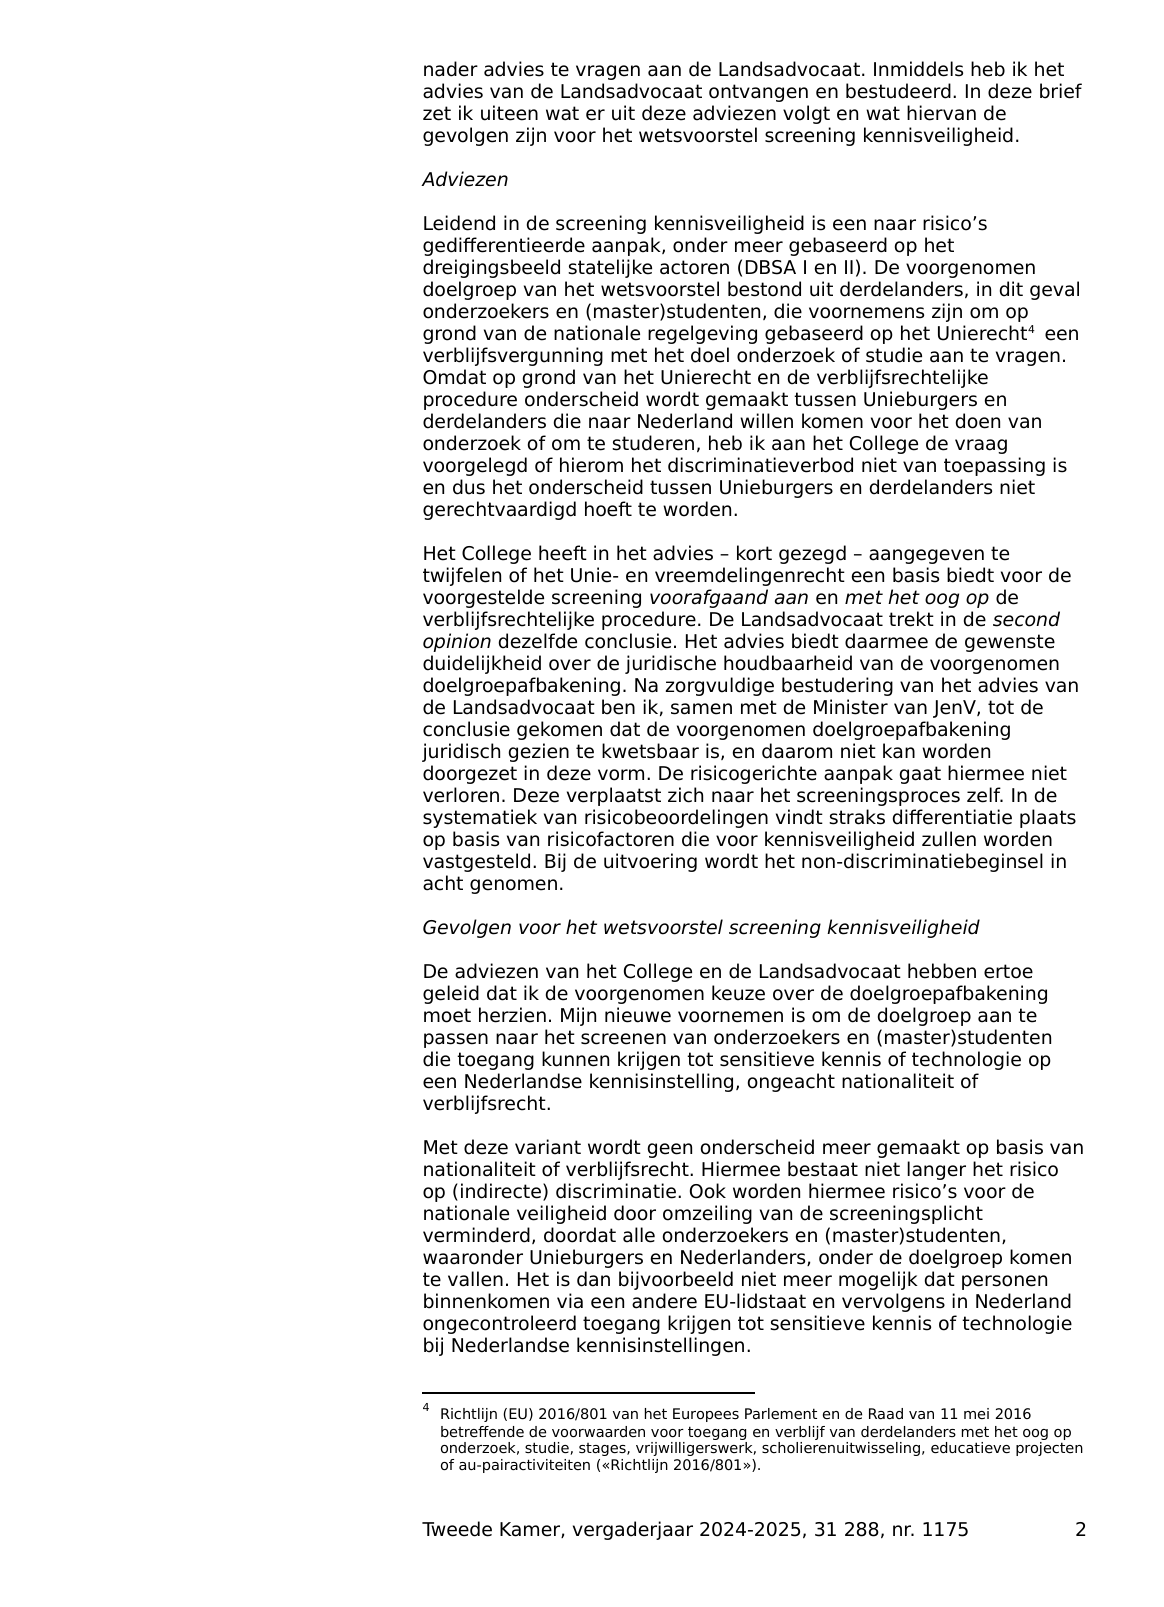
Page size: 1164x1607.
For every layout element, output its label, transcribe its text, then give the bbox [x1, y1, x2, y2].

text nader advies te vragen aan de Landsadvocaat. Inmiddels heb ik het advies van de Landsadvocaat ontvangen en bestudeerd. In deze brief zet ik uiteen wat er uit deze adviezen volgt en wat hiervan de gevolgen zijn voor het wetsvoorstel screening kennisveiligheid. [422, 59, 1087, 147]
subtitle Gevolgen voor het wetsvoorstel screening kennisveiligheid [422, 917, 1087, 939]
text Met deze variant wordt geen onderscheid meer gemaakt op basis van nationaliteit of verblijfsrecht. Hiermee bestaat niet langer het risico op (indirecte) discriminatie. Ook worden hiermee risico’s voor de nationale veiligheid door omzeiling van de screeningsplicht verminderd, doordat alle onderzoekers en (master)studenten, waaronder Unieburgers en Nederlanders, onder de doelgroep komen te vallen. Het is dan bijvoorbeeld niet meer mogelijk dat personen binnenkomen via een andere EU-lidstaat en vervolgens in Nederland ongecontroleerd toegang krijgen tot sensitieve kennis of technologie bij Nederlandse kennisinstellingen. [422, 1137, 1087, 1357]
text Het College heeft in het advies – kort gezegd – aangegeven te twijfelen of het Unie- en vreemdelingenrecht een basis biedt voor de voorgestelde screening voorafgaand aan en met het oog op de verblijfsrechtelijke procedure. De Landsadvocaat trekt in de second opinion dezelfde conclusie. Het advies biedt daarmee de gewenste duidelijkheid over de juridische houdbaarheid van de voorgenomen doelgroepafbakening. Na zorgvuldige bestudering van het advies van de Landsadvocaat ben ik, samen met de Minister van JenV, tot de conclusie gekomen dat de voorgenomen doelgroepafbakening juridisch gezien te kwetsbaar is, en daarom niet kan worden doorgezet in deze vorm. De risicogerichte aanpak gaat hiermee niet verloren. Deze verplaatst zich naar het screeningsproces zelf. In de systematiek van risicobeoordelingen vindt straks differentiatie plaats op basis van risicofactoren die voor kennisveiligheid zullen worden vastgesteld. Bij de uitvoering wordt het non-discriminatiebeginsel in acht genomen. [422, 543, 1087, 895]
subtitle Adviezen [422, 169, 1087, 191]
text Richtlijn (EU) 2016/801 van het Europees Parlement en de Raad van 11 mei 2016 betreffende de voorwaarden voor toegang en verblijf van derdelanders met het oog op onderzoek, studie, stages, vrijwilligerswerk, scholierenuitwisseling, educatieve projecten of au-pairactiviteiten («Richtlijn 2016/801»). [422, 1402, 1087, 1474]
text Leidend in de screening kennisveiligheid is een naar risico’s gedifferentieerde aanpak, onder meer gebaseerd op het dreigingsbeeld statelijke actoren (DBSA I en II). De voorgenomen doelgroep van het wetsvoorstel bestond uit derdelanders, in dit geval onderzoekers en (master)studenten, die voornemens zijn om op grond van de nationale regelgeving gebaseerd op het Unierecht een verblijfsvergunning met het doel onderzoek of studie aan te vragen. Omdat op grond van het Unierecht en de verblijfsrechtelijke procedure onderscheid wordt gemaakt tussen Unieburgers en derdelanders die naar Nederland willen komen voor het doen van onderzoek of om te studeren, heb ik aan het College de vraag voorgelegd of hierom het discriminatieverbod niet van toepassing is en dus het onderscheid tussen Unieburgers en derdelanders niet gerechtvaardigd hoeft te worden. [422, 213, 1087, 521]
text De adviezen van het College en de Landsadvocaat hebben ertoe geleid dat ik de voorgenomen keuze over de doelgroepafbakening moet herzien. Mijn nieuwe voornemen is om de doelgroep aan te passen naar het screenen van onderzoekers en (master)studenten die toegang kunnen krijgen tot sensitieve kennis of technologie op een Nederlandse kennisinstelling, ongeacht nationaliteit of verblijfsrecht. [422, 961, 1087, 1115]
